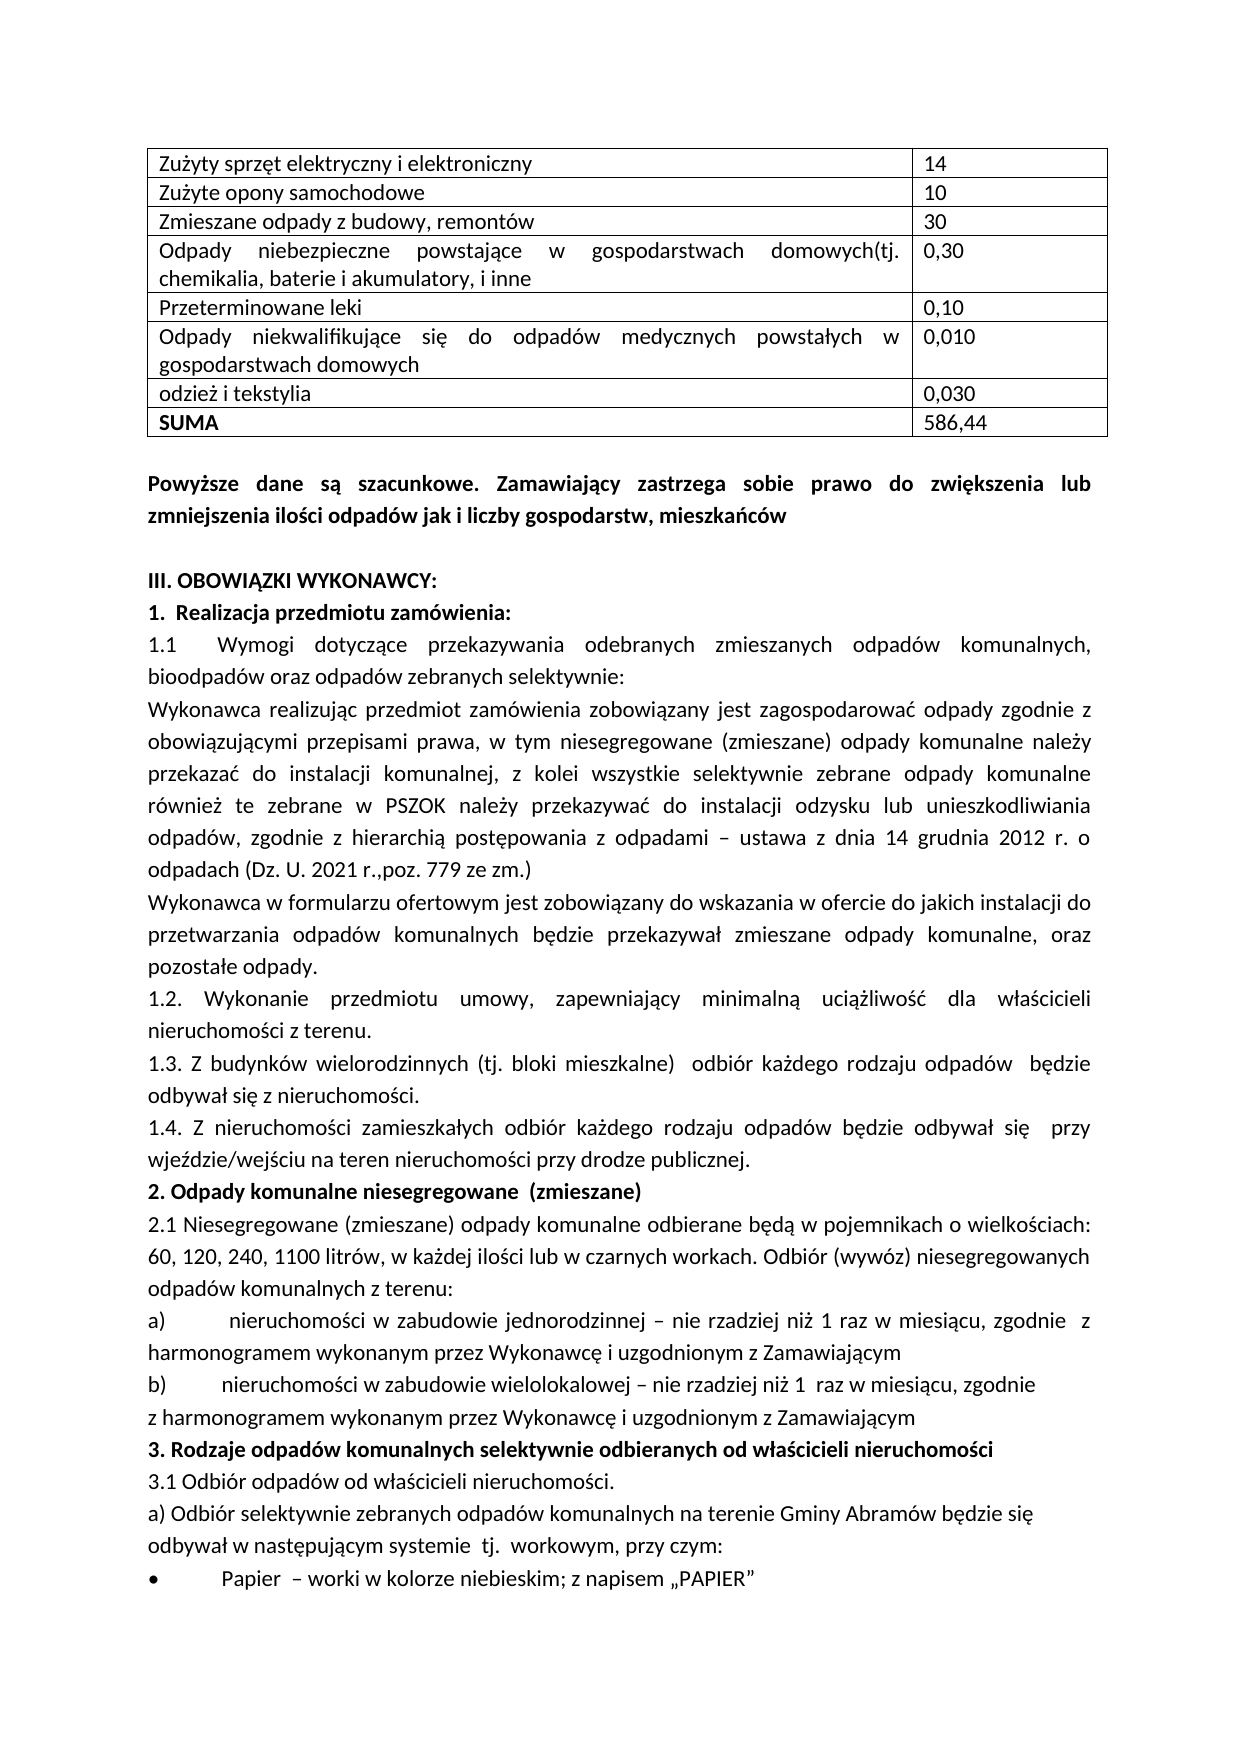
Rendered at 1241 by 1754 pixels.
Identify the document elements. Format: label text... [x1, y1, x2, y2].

table_cell Przeterminowane leki [148, 293, 912, 321]
table_cell Zmieszane odpady z budowy, remontów [148, 207, 912, 235]
text • Papier – worki w kolorze niebieskim; z napisem „PAPIER” [148, 1564, 1093, 1592]
text 3. Rodzaje odpadów komunalnych selektywnie odbieranych od właścicieli nieruchomości [148, 1435, 1093, 1463]
text 1.4. Z nieruchomości zamieszkałych odbiór każdego rodzaju odpadów będzie odbywał się przy wjeździe/wejściu na teren nieruchomości przy drodze publicznej. [148, 1113, 1093, 1173]
text 1.1 Wymogi dotyczące przekazywania odebranych zmieszanych odpadów komunalnych, bioodpadów oraz odpadów zebranych selektywnie: [148, 630, 1093, 691]
text Powyższe dane są szacunkowe. Zamawiający zastrzega sobie prawo do zwiększenia lub zmniejszenia ilości odpadów jak i liczby gospodarstw, mieszkańców [148, 469, 1093, 529]
text a) nieruchomości w zabudowie jednorodzinnej – nie rzadziej niż 1 raz w miesiącu, zgodnie z harmonogramem wykonanym przez Wykonawcę i uzgodnionym z Zamawiającym [148, 1306, 1093, 1366]
text a) Odbiór selektywnie zebranych odpadów komunalnych na terenie Gminy Abramów będzie się odbywał w następującym systemie tj. workowym, przy czym: [148, 1499, 1093, 1559]
text 1.2. Wykonanie przedmiotu umowy, zapewniający minimalną uciążliwość dla właścicieli nieruchomości z terenu. [148, 984, 1093, 1044]
table_cell SUMA [148, 408, 912, 436]
table_cell 30 [913, 207, 1107, 235]
text z harmonogramem wykonanym przez Wykonawcę i uzgodnionym z Zamawiającym [148, 1403, 1093, 1431]
text 1. Realizacja przedmiotu zamówienia: [148, 598, 1093, 626]
text Wykonawca realizując przedmiot zamówienia zobowiązany jest zagospodarować odpady zgodnie z obowiązującymi przepisami prawa, w tym niesegregowane (zmieszane) odpady komunalne należy przekazać do instalacji komunalnej, z kolei wszystkie selektywnie zebrane odpady komunalne również te zebrane w PSZOK należy przekazywać do instalacji odzysku lub unieszkodliwiania odpadów, zgodnie z hierarchią postępowania z odpadami – ustawa z dnia 14 grudnia 2012 r. o odpadach (Dz. U. 2021 r.,poz. 779 ze zm.) [148, 695, 1093, 884]
table_cell 586,44 [913, 408, 1107, 436]
text 2.1 Niesegregowane (zmieszane) odpady komunalne odbierane będą w pojemnikach o wielkościach: 60, 120, 240, 1100 litrów, w każdej ilości lub w czarnych workach. Odbiór (wywóz) niesegregowanych odpadów komunalnych z terenu: [148, 1210, 1093, 1302]
table_cell odzież i tekstylia [148, 379, 912, 407]
table_cell 14 [913, 149, 1107, 177]
text III. OBOWIĄZKI WYKONAWCY: [148, 566, 1093, 594]
text 1.3. Z budynków wielorodzinnych (tj. bloki mieszkalne) odbiór każdego rodzaju odpadów będzie odbywał się z nieruchomości. [148, 1049, 1093, 1109]
text 3.1 Odbiór odpadów od właścicieli nieruchomości. [148, 1467, 1093, 1495]
text b) nieruchomości w zabudowie wielolokalowej – nie rzadziej niż 1 raz w miesiącu, zgodnie [148, 1371, 1093, 1399]
table_cell 0,030 [913, 379, 1107, 407]
table_cell 10 [913, 178, 1107, 206]
table_cell Odpady niebezpieczne powstające w gospodarstwach domowych(tj. chemikalia, baterie i akumulatory, i inne [148, 236, 912, 292]
table_cell Zużyty sprzęt elektryczny i elektroniczny [148, 149, 912, 177]
table_cell 0,30 [913, 236, 1107, 292]
table_cell 0,10 [913, 293, 1107, 321]
table_cell Odpady niekwalifikujące się do odpadów medycznych powstałych w gospodarstwach domowych [148, 322, 912, 378]
text Wykonawca w formularzu ofertowym jest zobowiązany do wskazania w ofercie do jakich instalacji do przetwarzania odpadów komunalnych będzie przekazywał zmieszane odpady komunalne, oraz pozostałe odpady. [148, 888, 1093, 980]
table_cell Zużyte opony samochodowe [148, 178, 912, 206]
table_cell 0,010 [913, 322, 1107, 378]
text 2. Odpady komunalne niesegregowane (zmieszane) [148, 1177, 1093, 1206]
